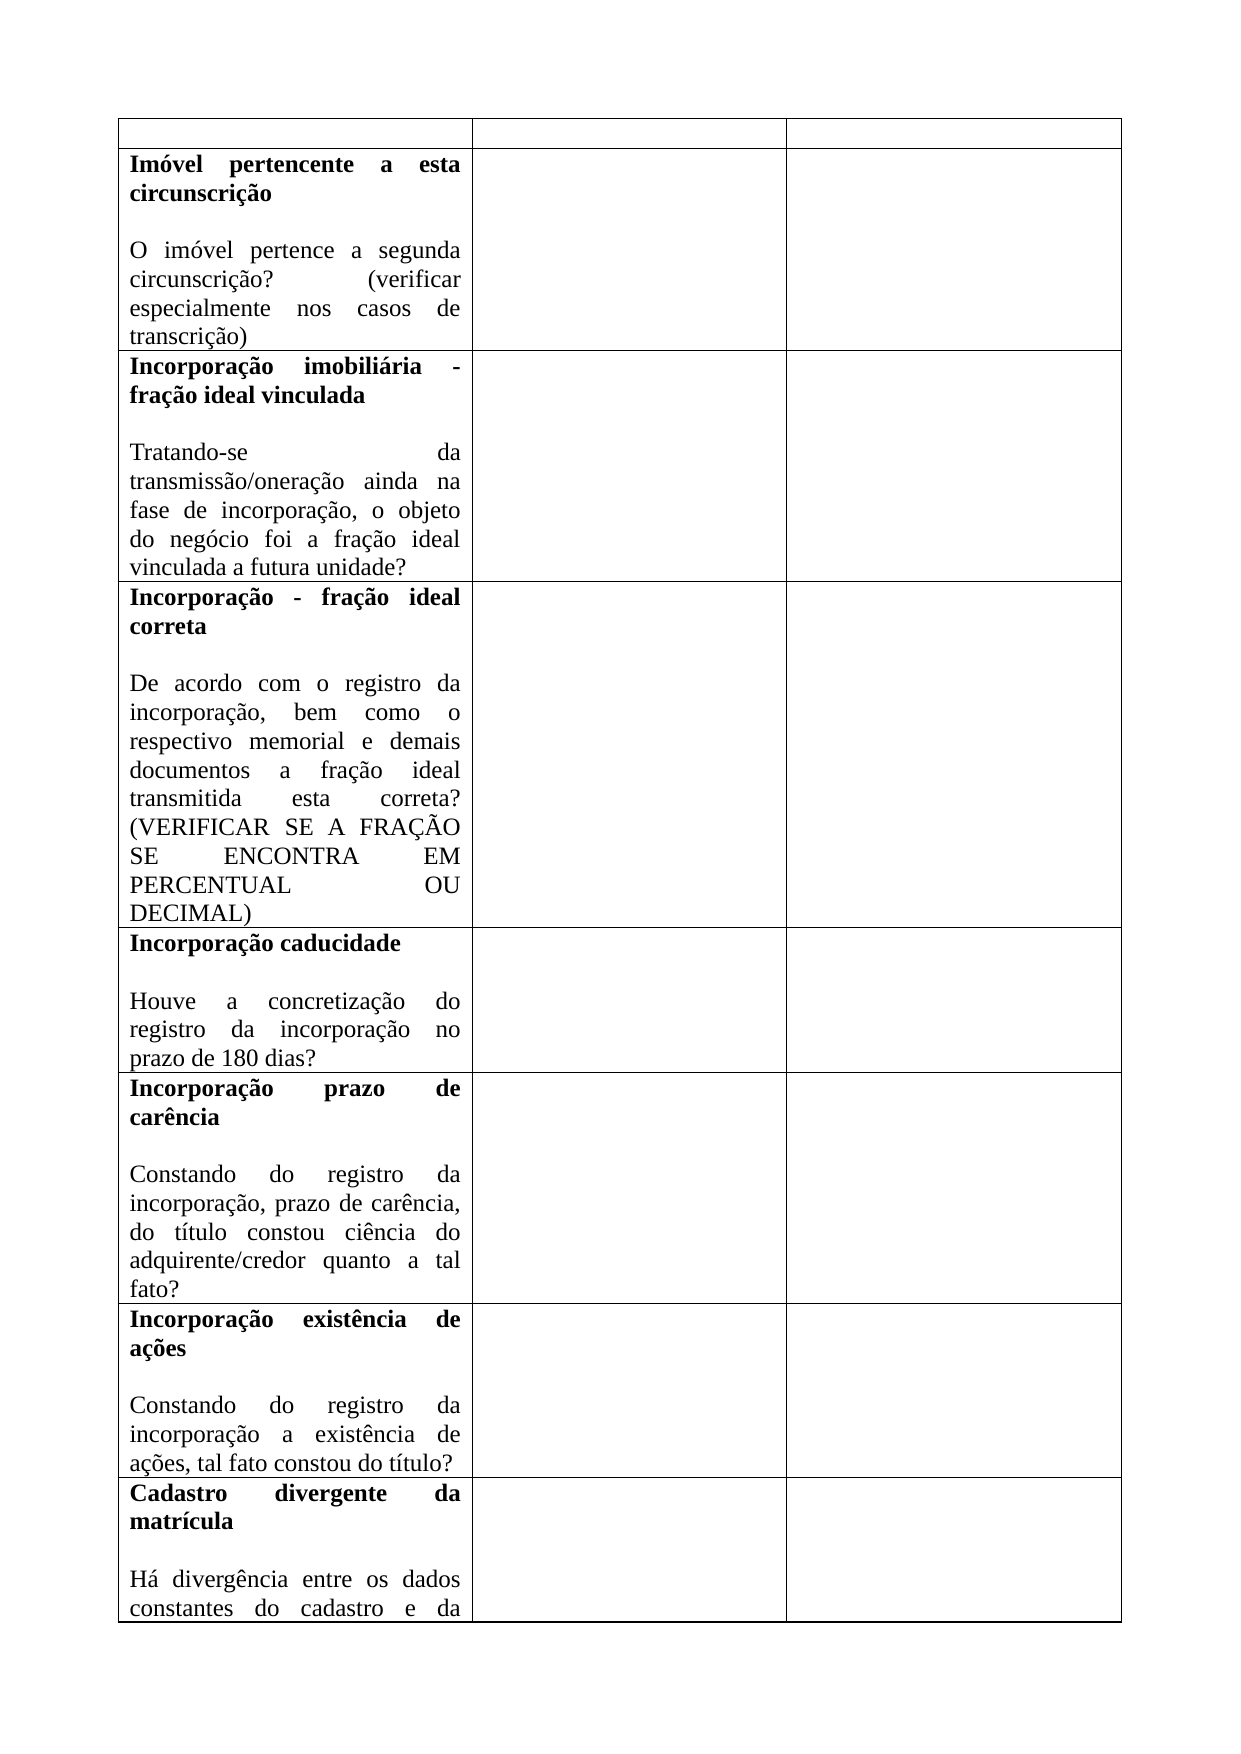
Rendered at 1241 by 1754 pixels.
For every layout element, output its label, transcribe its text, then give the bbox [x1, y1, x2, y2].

table_cell [473, 1304, 786, 1477]
table_cell Incorporação imobiliária - fração ideal vinculada Tratando-se da transmissão/oneração ainda na fase de incorporação, o objeto do negócio foi a fração ideal vinculada a futura unidade? [119, 351, 472, 581]
table_cell [473, 119, 786, 148]
table_cell [473, 1478, 786, 1621]
table_cell [787, 149, 1121, 350]
table_cell [787, 582, 1121, 927]
table_cell [119, 119, 472, 148]
table_cell [787, 119, 1121, 148]
table_cell [473, 351, 786, 581]
table_cell Incorporação prazo de carência Constando do registro da incorporação, prazo de carência, do título constou ciência do adquirente/credor quanto a tal fato? [119, 1073, 472, 1303]
table_cell [787, 928, 1121, 1072]
table_cell [787, 1478, 1121, 1621]
table_cell [473, 928, 786, 1072]
table_cell [787, 1304, 1121, 1477]
table_cell [473, 582, 786, 927]
table_cell Imóvel pertencente a esta circunscrição O imóvel pertence a segunda circunscrição? (verificar especialmente nos casos de transcrição) [119, 149, 472, 350]
table_cell Incorporação - fração ideal correta De acordo com o registro da incorporação, bem como o respectivo memorial e demais documentos a fração ideal transmitida esta correta? (VERIFICAR SE A FRAÇÃO SE ENCONTRA EM PERCENTUAL OU DECIMAL) [119, 582, 472, 927]
table_cell [473, 1073, 786, 1303]
table_cell [473, 149, 786, 350]
table_cell Incorporação caducidade Houve a concretização do registro da incorporação no prazo de 180 dias? [119, 928, 472, 1072]
table_cell [787, 351, 1121, 581]
table_cell Cadastro divergente da matrícula Há divergência entre os dados constantes do cadastro e da [119, 1478, 472, 1621]
table_cell [787, 1073, 1121, 1303]
table_cell Incorporação existência de ações Constando do registro da incorporação a existência de ações, tal fato constou do título? [119, 1304, 472, 1477]
